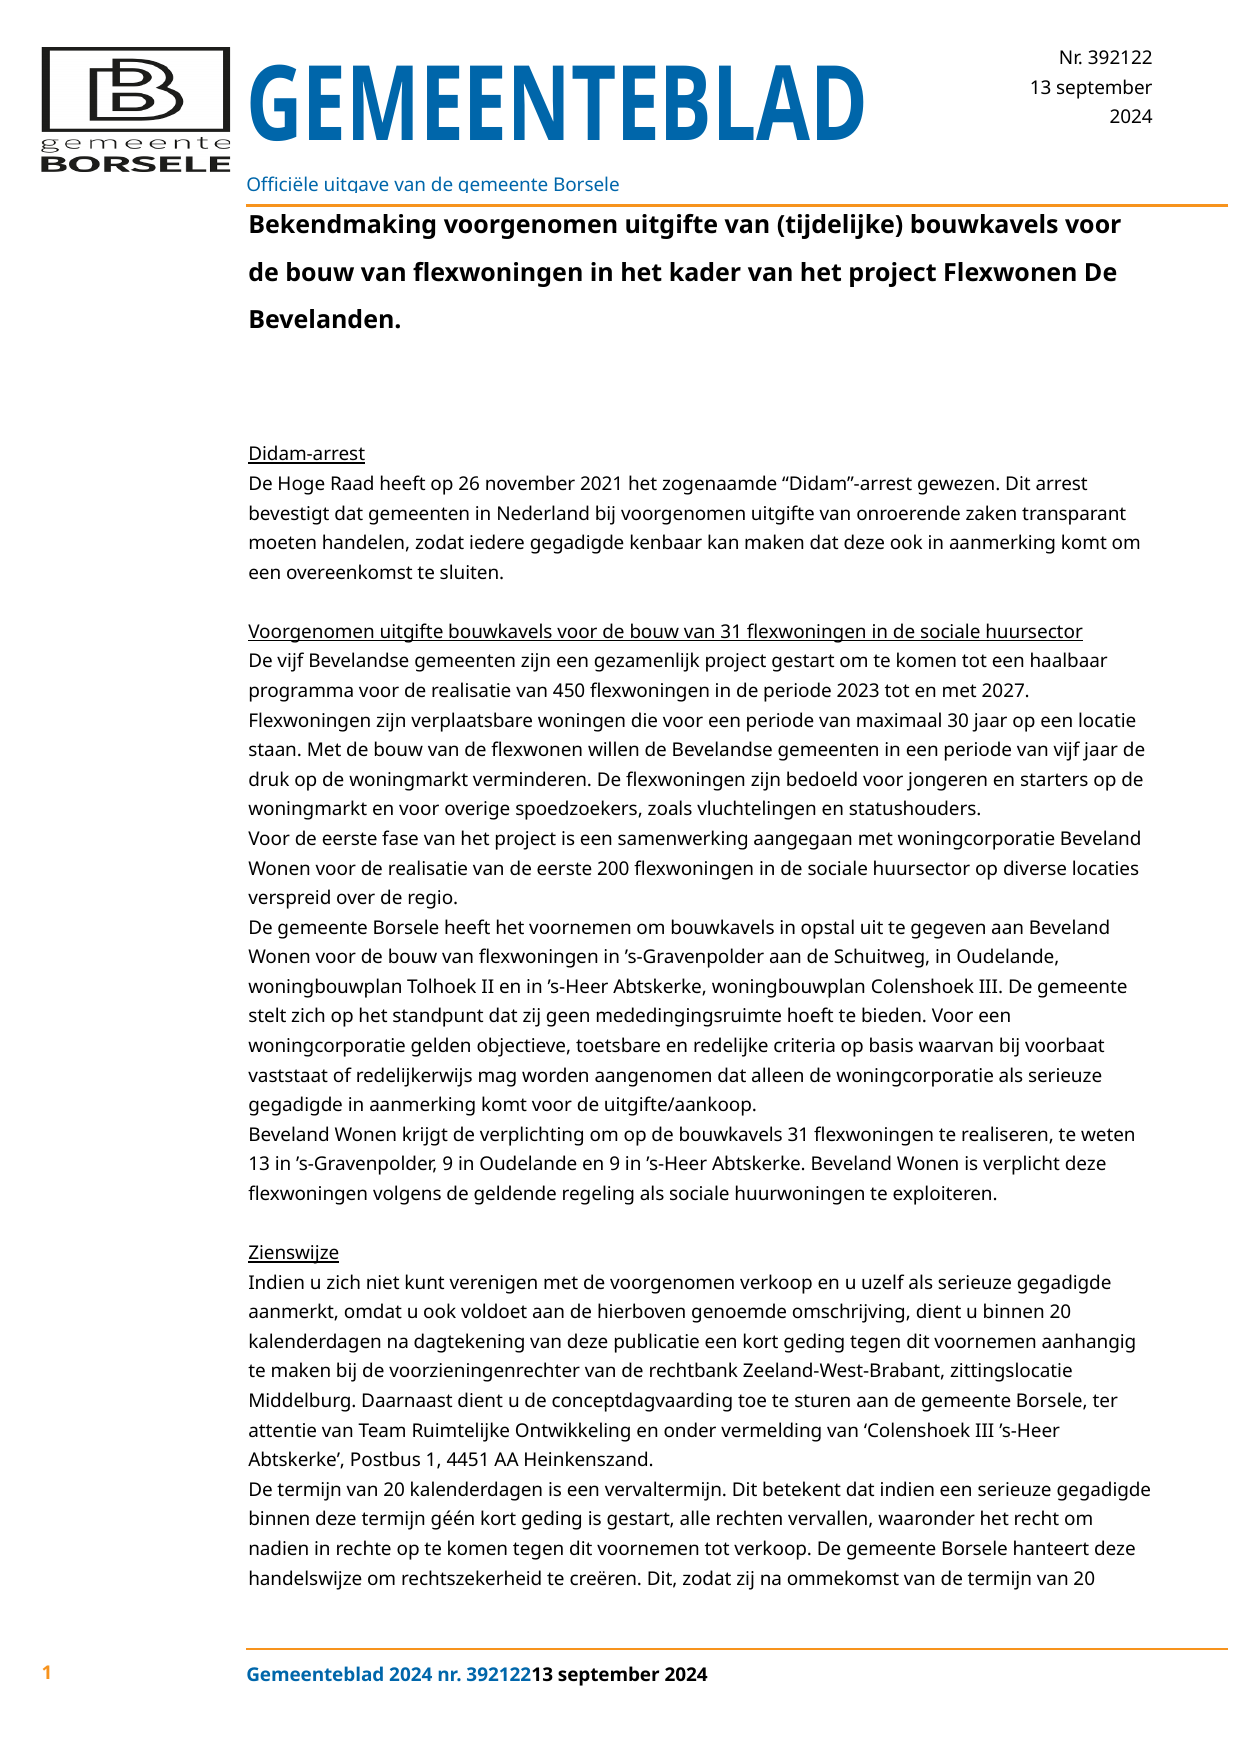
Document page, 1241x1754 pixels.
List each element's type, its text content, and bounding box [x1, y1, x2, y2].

text Voor de eerste fase van het project is een samenwerking aangegaan met woningcorporatie Beveland Wonen voor de realisatie van de eerste 200 flexwoningen in de sociale huursector op diverse locaties verspreid over de regio. [248, 825, 1152, 910]
text De termijn van 20 kalenderdagen is een vervaltermijn. Dit betekent dat indien een serieuze gegadigde binnen deze termijn géén kort geding is gestart, alle rechten vervallen, waaronder het recht om nadien in rechte op te komen tegen dit voornemen tot verkoop. De gemeente Borsele hanteert deze handelswijze om rechtszekerheid te creëren. Dit, zodat zij na ommekomst van de termijn van 20 [248, 1476, 1152, 1590]
text De vijf Bevelandse gemeenten zijn een gezamenlijk project gestart om te komen tot een haalbaar programma voor de realisatie van 450 flexwoningen in de periode 2023 tot en met 2027. Flexwoningen zijn verplaatsbare woningen die voor een periode van maximaal 30 jaar op een locatie staan. Met de bouw van de flexwonen willen de Bevelandse gemeenten in een periode van vijf jaar de druk op de woningmarkt verminderen. De flexwoningen zijn bedoeld voor jongeren en starters op de woningmarkt en voor overige spoedzoekers, zoals vluchtelingen en statushouders. [248, 648, 1152, 821]
text Bekendmaking voorgenomen uitgifte van (tijdelijke) bouwkavels voor de bouw van flexwoningen in het kader van het project Flexwonen De Bevelanden. [248, 207, 1152, 336]
text Beveland Wonen krijgt de verplichting om op de bouwkavels 31 flexwoningen te realiseren, te weten 13 in ’s-Gravenpolder, 9 in Oudelande en 9 in ’s-Heer Abtskerke. Beveland Wonen is verplicht deze flexwoningen volgens de geldende regeling als sociale huurwoningen te exploiteren. [248, 1121, 1152, 1206]
text Indien u zich niet kunt verenigen met de voorgenomen verkoop en u uzelf als serieuze gegadigde aanmerkt, omdat u ook voldoet aan de hierboven genoemde omschrijving, dient u binnen 20 kalenderdagen na dagtekening van deze publicatie een kort geding tegen dit voornemen aanhangig te maken bij de voorzieningenrechter van de rechtbank Zeeland-West-Brabant, zittingslocatie Middelburg. Daarnaast dient u de conceptdagvaarding toe te sturen aan de gemeente Borsele, ter attentie van Team Ruimtelijke Ontwikkeling en onder vermelding van ‘Colenshoek III ’s-Heer Abtskerke’, Postbus 1, 4451 AA Heinkenszand. [248, 1269, 1152, 1472]
text Didam-arrest [248, 441, 1152, 466]
text De Hoge Raad heeft op 26 november 2021 het zogenaamde “Didam”-arrest gewezen. Dit arrest bevestigt dat gemeenten in Nederland bij voorgenomen uitgifte van onroerende zaken transparant moeten handelen, zodat iedere gegadigde kenbaar kan maken dat deze ook in aanmerking komt om een overeenkomst te sluiten. [248, 470, 1152, 584]
text Voorgenomen uitgifte bouwkavels voor de bouw van 31 flexwoningen in de sociale huursector [248, 618, 1152, 644]
text Zienswijze [248, 1239, 1152, 1265]
text De gemeente Borsele heeft het voornemen om bouwkavels in opstal uit te gegeven aan Beveland Wonen voor de bouw van flexwoningen in ’s-Gravenpolder aan de Schuitweg, in Oudelande, woningbouwplan Tolhoek II en in ’s-Heer Abtskerke, woningbouwplan Colenshoek III. De gemeente stelt zich op het standpunt dat zij geen mededingingsruimte hoeft te bieden. Voor een woningcorporatie gelden objectieve, toetsbare en redelijke criteria op basis waarvan bij voorbaat vaststaat of redelijkerwijs mag worden aangenomen dat alleen de woningcorporatie als serieuze gegadigde in aanmerking komt voor de uitgifte/aankoop. [248, 914, 1152, 1117]
picture [41, 47, 231, 172]
